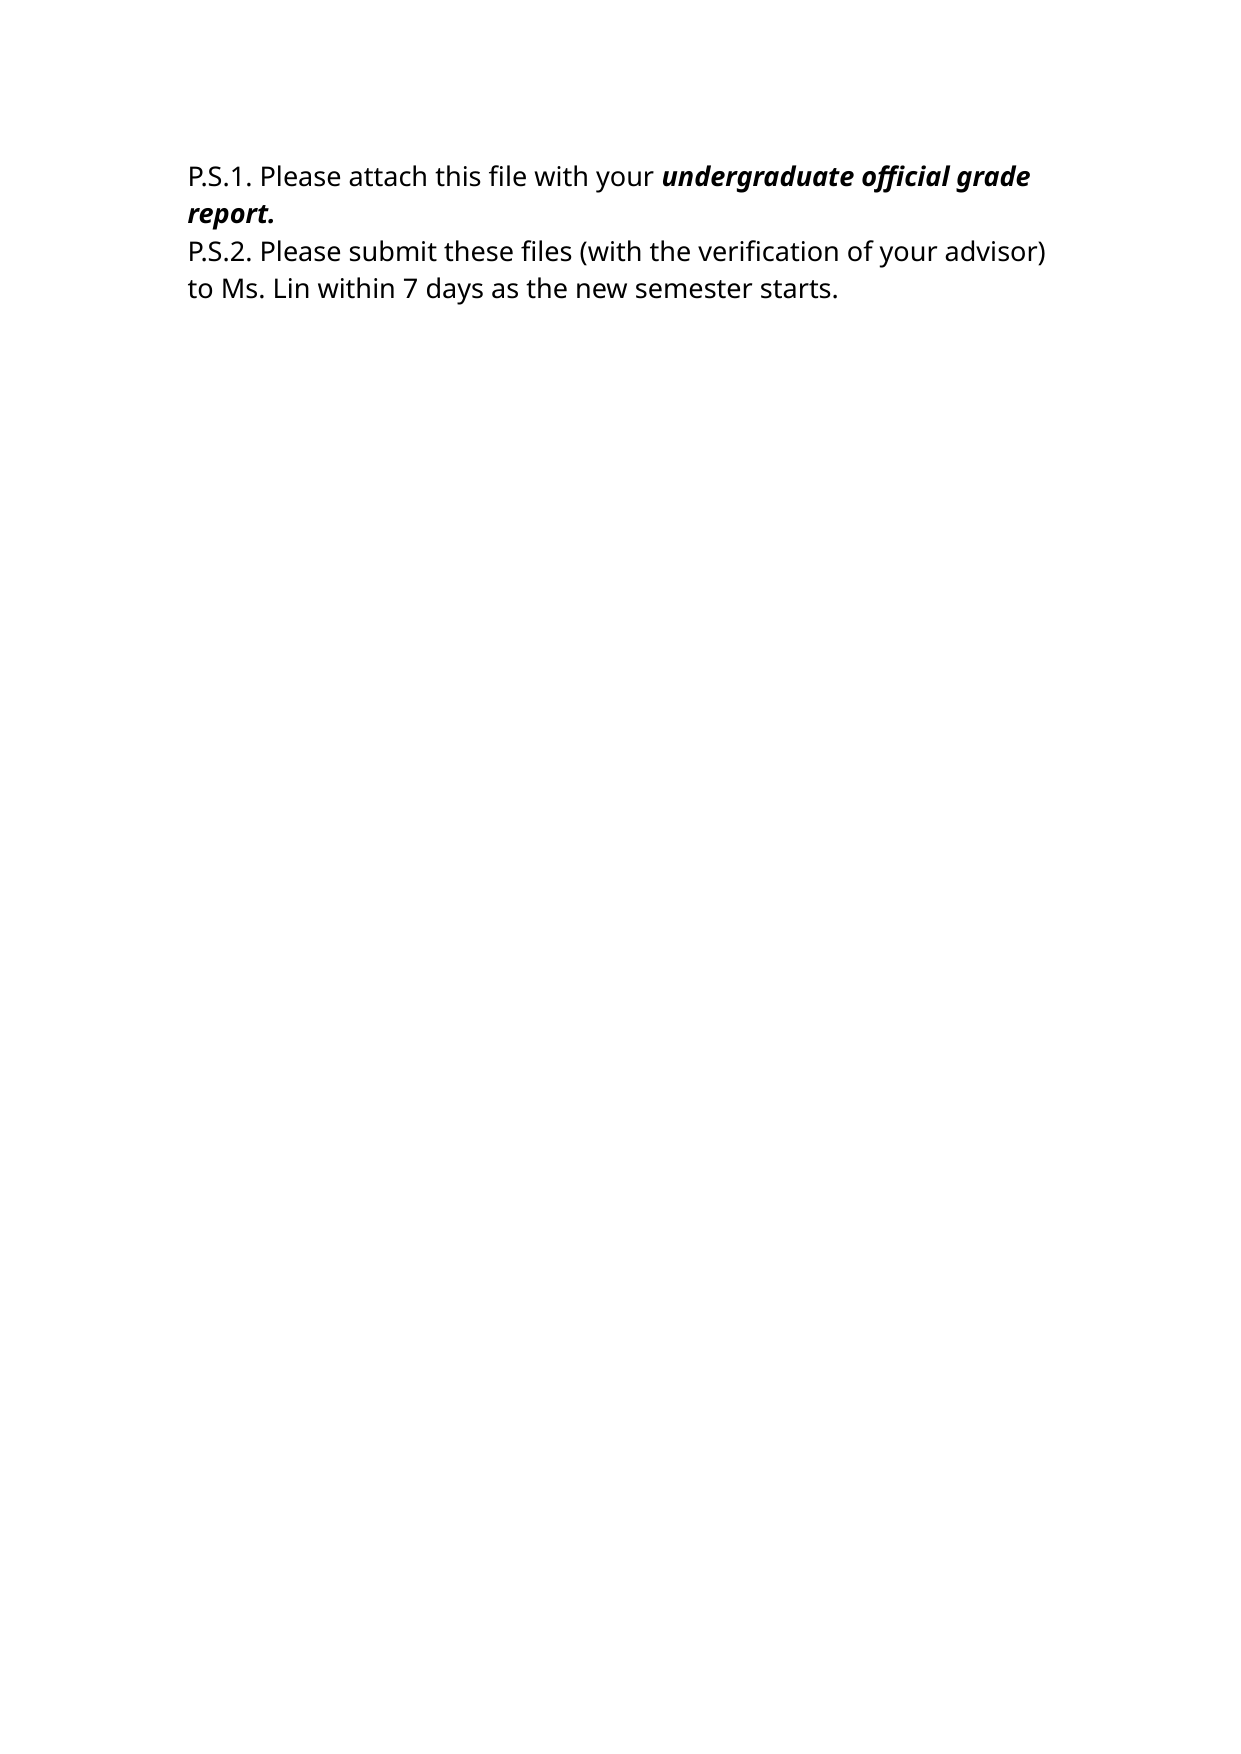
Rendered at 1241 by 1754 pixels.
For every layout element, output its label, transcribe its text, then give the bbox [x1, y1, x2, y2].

text P.S.1. Please attach this file with your undergraduate official grade report. [187, 157, 1078, 232]
text P.S.2. Please submit these files (with the verification of your advisor) to Ms. Lin within 7 days as the new semester starts. [187, 232, 1078, 307]
